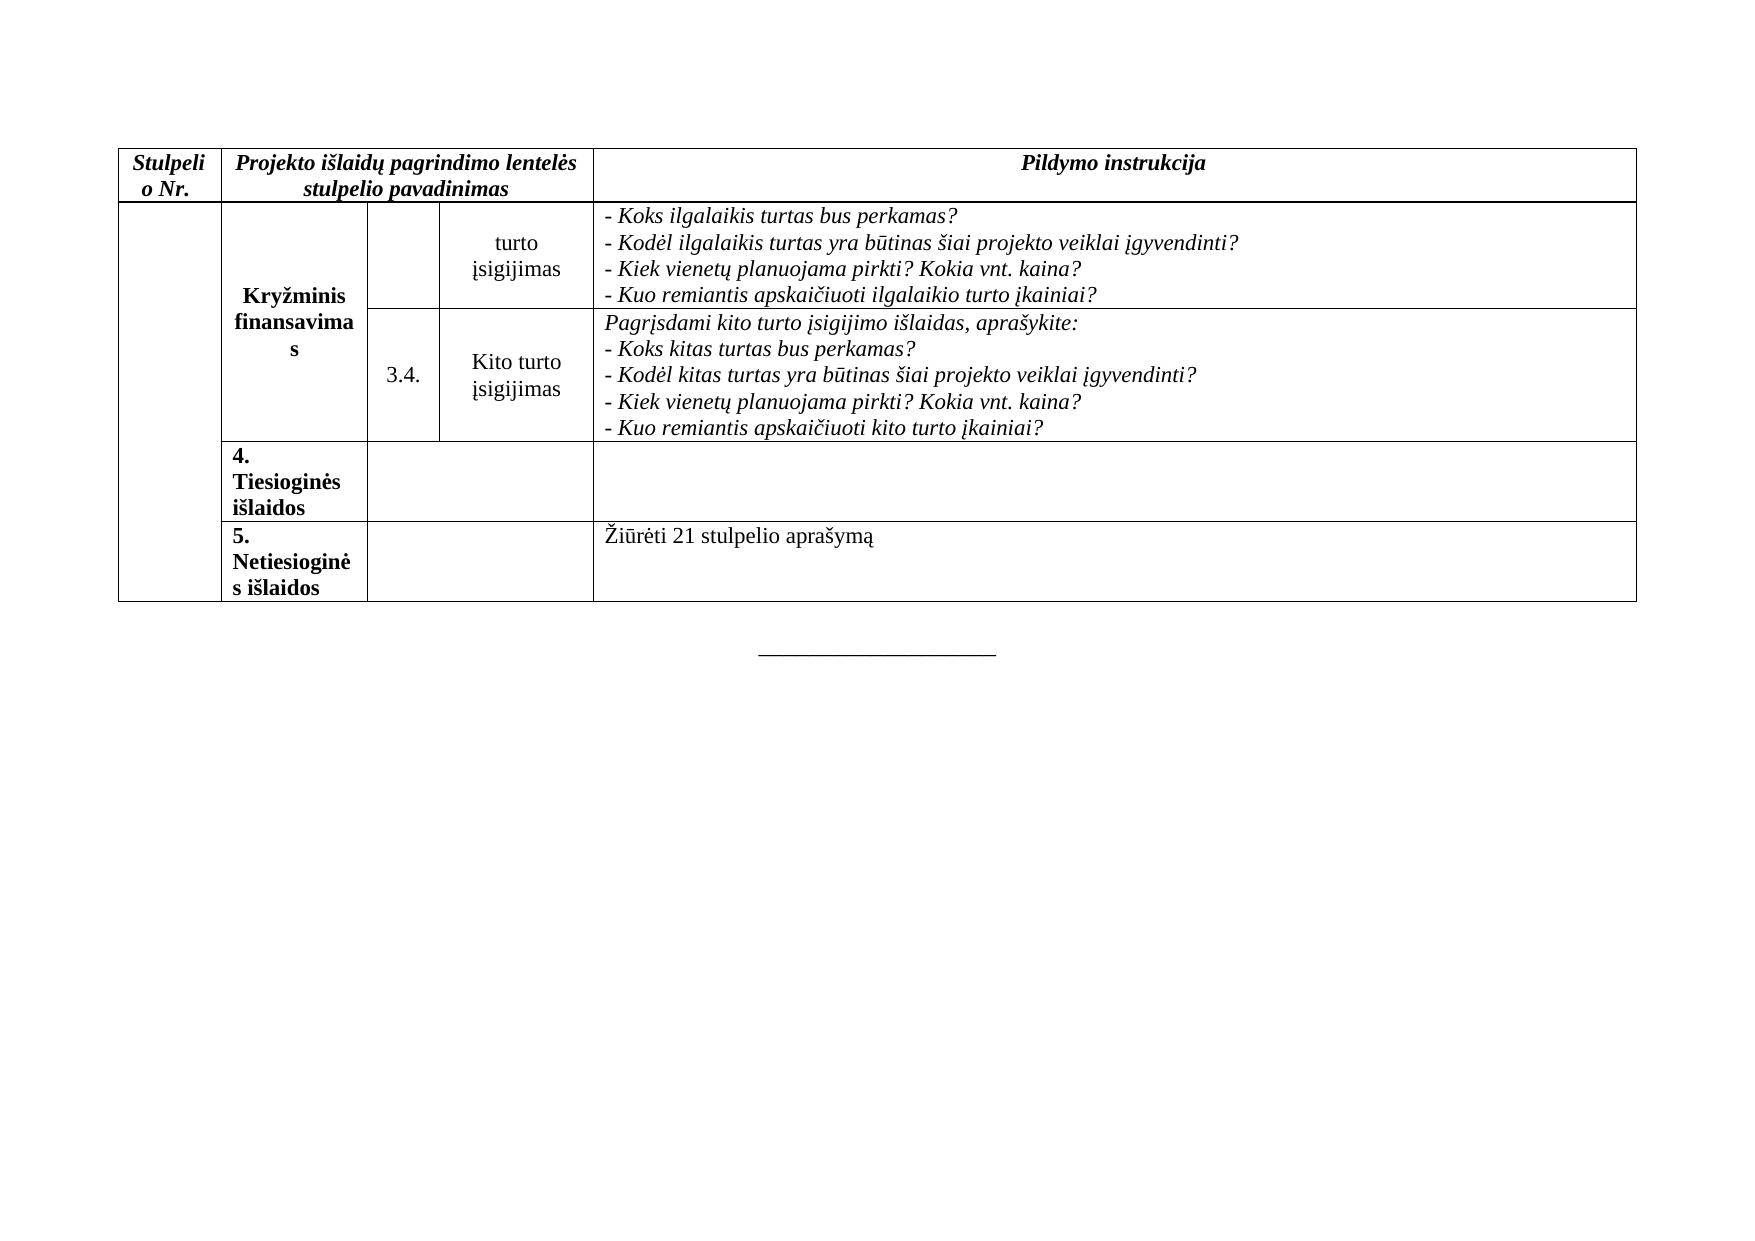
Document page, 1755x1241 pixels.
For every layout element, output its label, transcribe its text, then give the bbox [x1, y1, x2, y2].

table_cell - Koks ilgalaikis turtas bus perkamas? - Kodėl ilgalaikis turtas yra būtinas šiai projekto veiklai įgyvendinti? - Kiek vienetų planuojama pirkti? Kokia vnt. kaina? - Kuo remiantis apskaičiuoti ilgalaikio turto įkainiai? [594, 203, 1636, 308]
table_cell 4. Tiesioginės išlaidos [222, 442, 367, 521]
table_cell [368, 522, 593, 601]
table_header Pildymo instrukcija [594, 149, 1636, 201]
table_header Projekto išlaidų pagrindimo lentelės stulpelio pavadinimas [222, 149, 593, 201]
table_cell Kryžminis finansavimas [222, 203, 367, 441]
table_cell Žiūrėti 21 stulpelio aprašymą [594, 522, 1636, 601]
table_header Stulpelio Nr. [119, 149, 221, 201]
table_cell Pagrįsdami kito turto įsigijimo išlaidas, aprašykite: - Koks kitas turtas bus perkamas? - Kodėl kitas turtas yra būtinas šiai projekto veiklai įgyvendinti? - Kiek vienetų planuojama pirkti? Kokia vnt. kaina? - Kuo remiantis apskaičiuoti kito turto įkainiai? [594, 309, 1636, 441]
table_cell [368, 442, 593, 521]
table_cell [594, 442, 1636, 521]
table_cell 5. Netiesioginės išlaidos [222, 522, 367, 601]
table_cell [368, 203, 439, 308]
table_cell 3.4. [368, 309, 439, 441]
table_cell Kito turto įsigijimas [440, 309, 593, 441]
table_cell turto įsigijimas [440, 203, 593, 308]
text ___________________ [118, 631, 1636, 659]
table_cell [119, 203, 221, 601]
